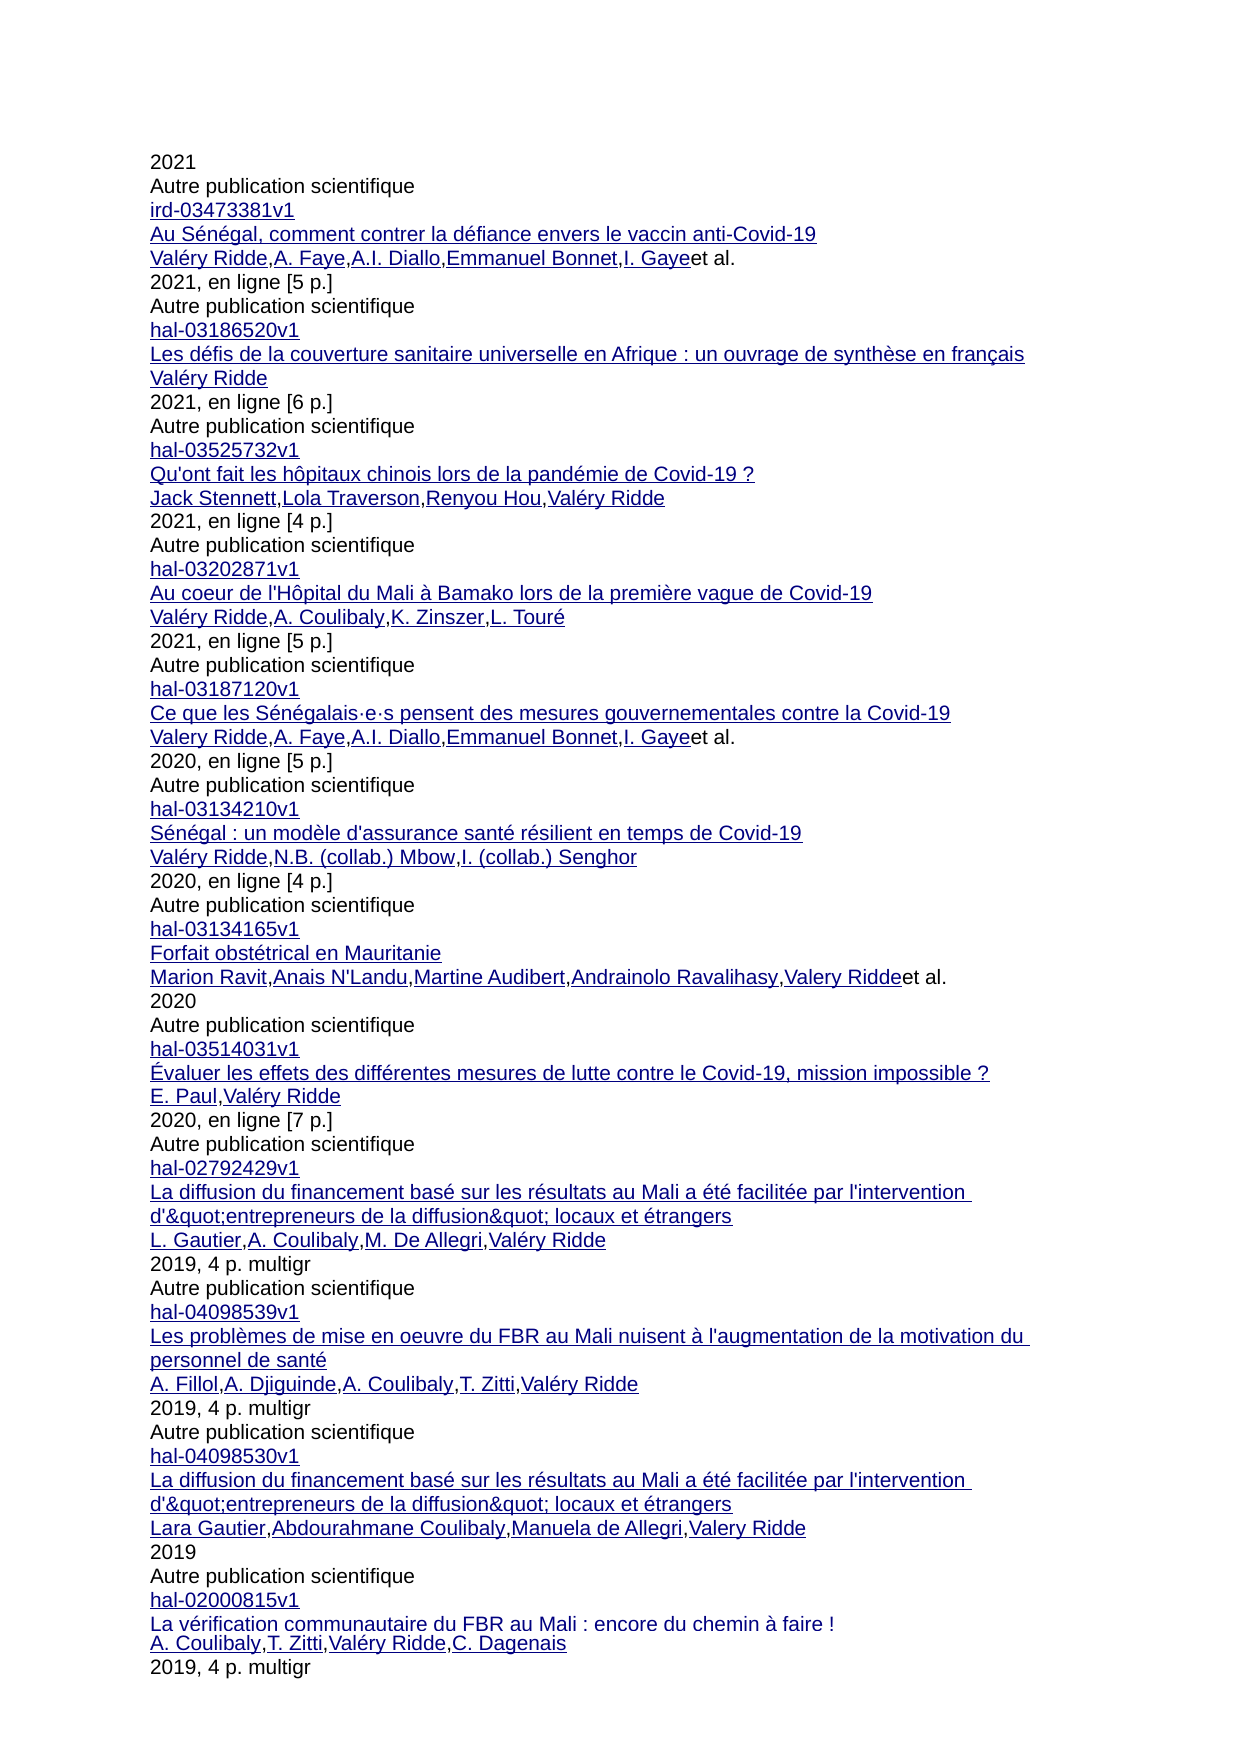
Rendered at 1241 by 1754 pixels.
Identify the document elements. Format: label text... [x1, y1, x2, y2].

table_cell Les problèmes de mise en oeuvre du FBR au Mali nuisent à l'augmentation de la motivation du personnel de santé A. Fillol,A. Djiguinde,A. Coulibaly,T. Zitti,Valéry Ridde 2019, 4 p. multigr Autre publication scientifique hal-04098530v1 [150, 1324, 1090, 1468]
table_cell Les défis de la couverture sanitaire universelle en Afrique : un ouvrage de synthèse en français Valéry Ridde 2021, en ligne [6 p.] Autre publication scientifique hal-03525732v1 [150, 342, 1090, 461]
table_cell Sénégal : un modèle d'assurance santé résilient en temps de Covid-19 Valéry Ridde,N.B. (collab.) Mbow,I. (collab.) Senghor 2020, en ligne [4 p.] Autre publication scientifique hal-03134165v1 [150, 821, 1090, 941]
table_cell La diffusion du financement basé sur les résultats au Mali a été facilitée par l'intervention d'&quot;entrepreneurs de la diffusion&quot; locaux et étrangers Lara Gautier,Abdourahmane Coulibaly,Manuela de Allegri,Valery Ridde 2019 Autre publication scientifique hal-02000815v1 [150, 1468, 1090, 1611]
table_cell Qu'ont fait les hôpitaux chinois lors de la pandémie de Covid-19 ? Jack Stennett,Lola Traverson,Renyou Hou,Valéry Ridde 2021, en ligne [4 p.] Autre publication scientifique hal-03202871v1 [150, 461, 1090, 581]
table_cell Forfait obstétrical en Mauritanie Marion Ravit,Anais N'Landu,Martine Audibert,Andrainolo Ravalihasy,Valery Riddeet al. 2020 Autre publication scientifique hal-03514031v1 [150, 941, 1090, 1060]
table_cell 2021 Autre publication scientifique ird-03473381v1 [150, 150, 1090, 222]
table_cell Au coeur de l'Hôpital du Mali à Bamako lors de la première vague de Covid-19 Valéry Ridde,A. Coulibaly,K. Zinszer,L. Touré 2021, en ligne [5 p.] Autre publication scientifique hal-03187120v1 [150, 581, 1090, 701]
table_cell Ce que les Sénégalais·e·s pensent des mesures gouvernementales contre la Covid-19 Valery Ridde,A. Faye,A.I. Diallo,Emmanuel Bonnet,I. Gayeet al. 2020, en ligne [5 p.] Autre publication scientifique hal-03134210v1 [150, 701, 1090, 821]
table_cell Évaluer les effets des différentes mesures de lutte contre le Covid-19, mission impossible ? E. Paul,Valéry Ridde 2020, en ligne [7 p.] Autre publication scientifique hal-02792429v1 [150, 1060, 1090, 1180]
table_cell La diffusion du financement basé sur les résultats au Mali a été facilitée par l'intervention d'&quot;entrepreneurs de la diffusion&quot; locaux et étrangers L. Gautier,A. Coulibaly,M. De Allegri,Valéry Ridde 2019, 4 p. multigr Autre publication scientifique hal-04098539v1 [150, 1180, 1090, 1324]
table_cell Au Sénégal, comment contrer la défiance envers le vaccin anti-Covid-19 Valéry Ridde,A. Faye,A.I. Diallo,Emmanuel Bonnet,I. Gayeet al. 2021, en ligne [5 p.] Autre publication scientifique hal-03186520v1 [150, 222, 1090, 342]
table_cell La vérification communautaire du FBR au Mali : encore du chemin à faire ! A. Coulibaly,T. Zitti,Valéry Ridde,C. Dagenais 2019, 4 p. multigr [150, 1611, 1090, 1679]
